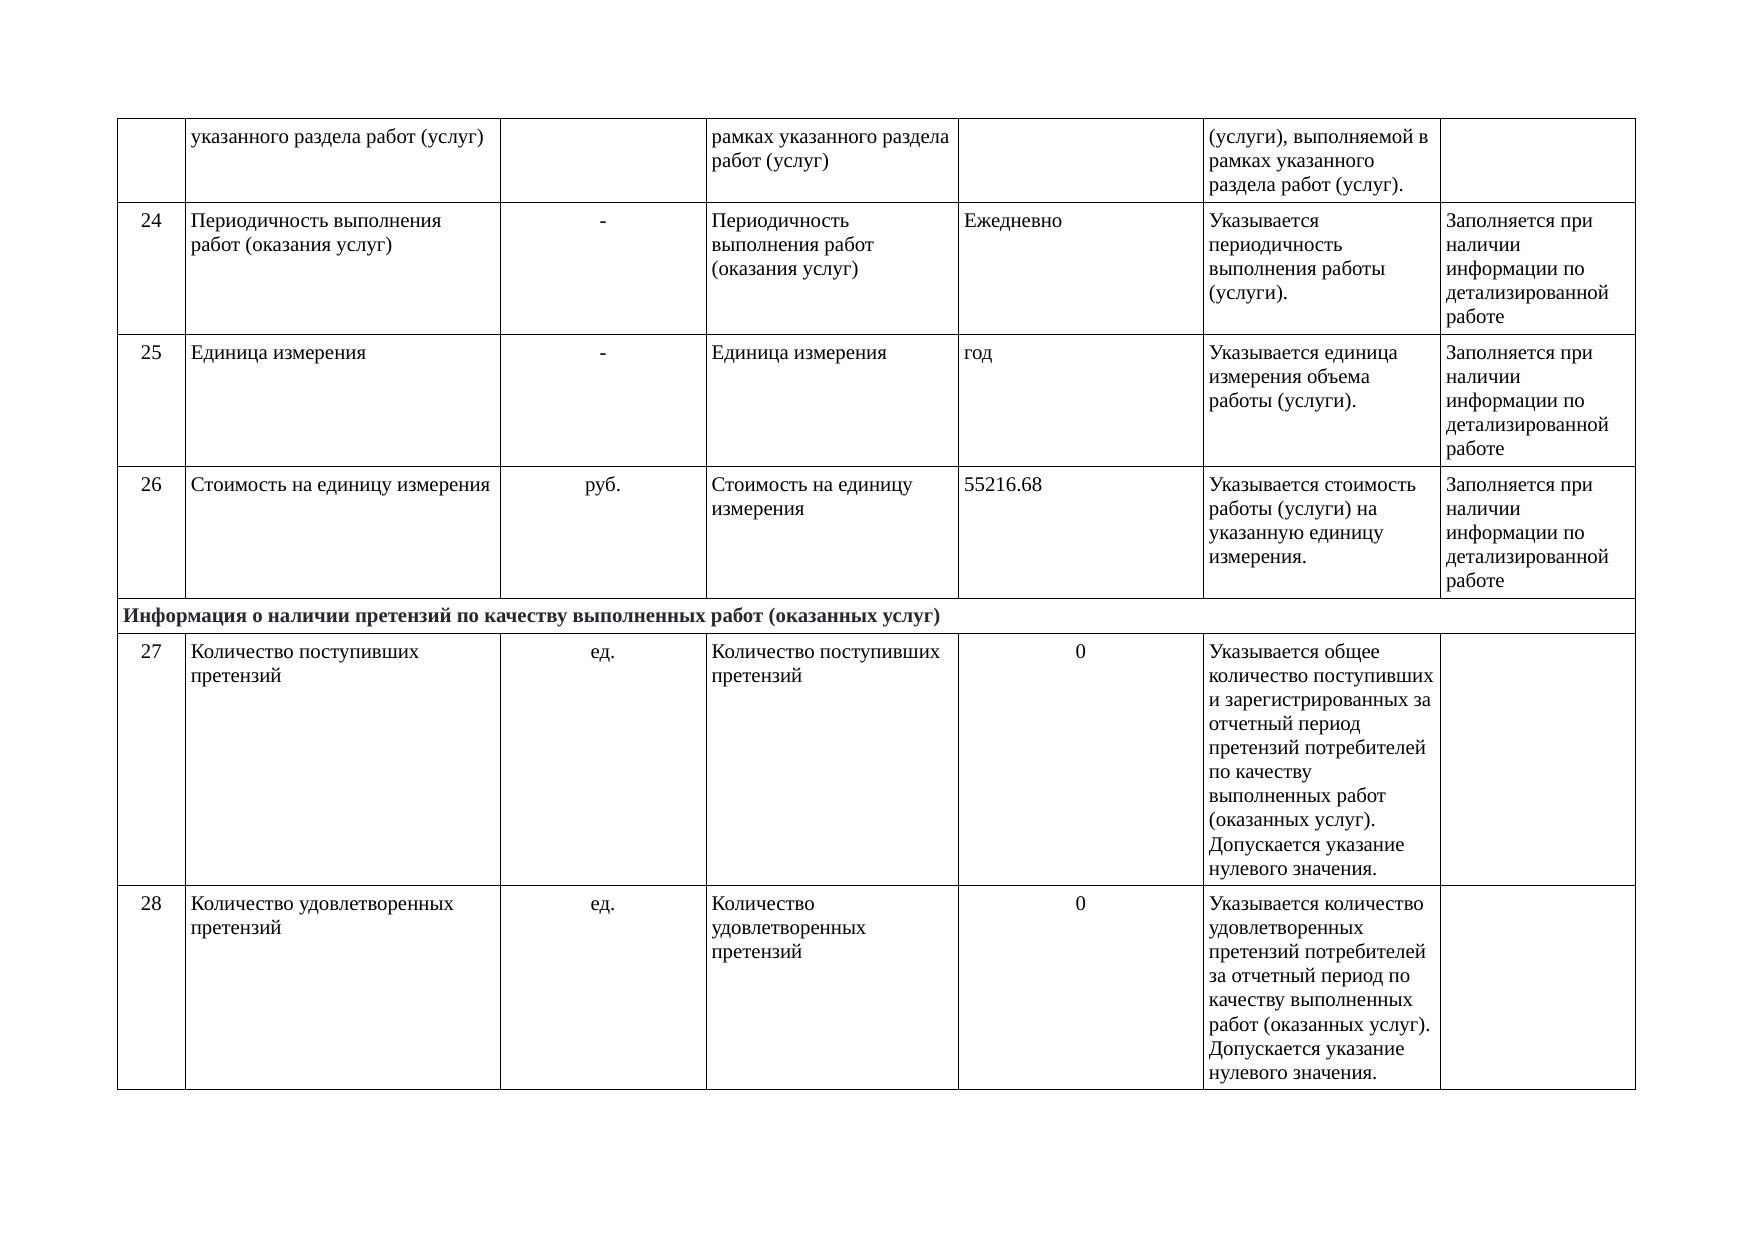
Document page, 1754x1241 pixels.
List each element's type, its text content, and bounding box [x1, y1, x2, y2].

table_cell Ежедневно [959, 203, 1203, 334]
table_cell Указывается периодичность выполнения работы (услуги). [1204, 203, 1440, 334]
table_cell Количество поступивших претензий [707, 634, 958, 885]
table_cell ед. [501, 634, 706, 885]
table_cell руб. [501, 467, 706, 597]
table_cell Указывается единица измерения объема работы (услуги). [1204, 335, 1440, 466]
table_cell Указывается общее количество поступивших и зарегистрированных за отчетный период претензий потребителей по качеству выполненных работ (оказанных услуг). Допускается указание нулевого значения. [1204, 634, 1440, 885]
table_cell 27 [118, 634, 185, 885]
table_cell [118, 119, 185, 202]
table_cell год [959, 335, 1203, 466]
table_cell [1441, 634, 1635, 885]
table_cell 25 [118, 335, 185, 466]
table_cell Единица измерения [186, 335, 500, 466]
table_cell Заполняется при наличии информации по детализированной работе [1441, 335, 1635, 466]
table_cell ед. [501, 886, 706, 1089]
table_cell 24 [118, 203, 185, 334]
table_cell 0 [959, 886, 1203, 1089]
table_cell Указывается стоимость работы (услуги) на указанную единицу измерения. [1204, 467, 1440, 597]
table_cell (услуги), выполняемой в рамках указанного раздела работ (услуг). [1204, 119, 1440, 202]
table_cell Стоимость на единицу измерения [186, 467, 500, 597]
table_cell Указывается количество удовлетворенных претензий потребителей за отчетный период по качеству выполненных работ (оказанных услуг). Допускается указание нулевого значения. [1204, 886, 1440, 1089]
table_cell 55216,68 [959, 467, 1203, 597]
table_cell Периодичность выполнения работ (оказания услуг) [707, 203, 958, 334]
table_cell [1441, 886, 1635, 1089]
table_cell Заполняется при наличии информации по детализированной работе [1441, 203, 1635, 334]
table_cell 28 [118, 886, 185, 1089]
table_cell Заполняется при наличии информации по детализированной работе [1441, 467, 1635, 597]
table_cell Стоимость на единицу измерения [707, 467, 958, 597]
table_cell Единица измерения [707, 335, 958, 466]
table_cell Количество удовлетворенных претензий [186, 886, 500, 1089]
table_cell Количество удовлетворенных претензий [707, 886, 958, 1089]
table_cell рамках указанного раздела работ (услуг) [707, 119, 958, 202]
table_cell указанного раздела работ (услуг) [186, 119, 500, 202]
table_cell Информация о наличии претензий по качеству выполненных работ (оказанных услуг) [118, 599, 1635, 633]
table_cell [1441, 119, 1635, 202]
table_cell Количество поступивших претензий [186, 634, 500, 885]
table_cell - [501, 335, 706, 466]
table_cell - [501, 203, 706, 334]
table_cell 0 [959, 634, 1203, 885]
table_cell [959, 119, 1203, 202]
table_cell 26 [118, 467, 185, 597]
table_cell Периодичность выполнения работ (оказания услуг) [186, 203, 500, 334]
table_cell - [501, 119, 706, 202]
